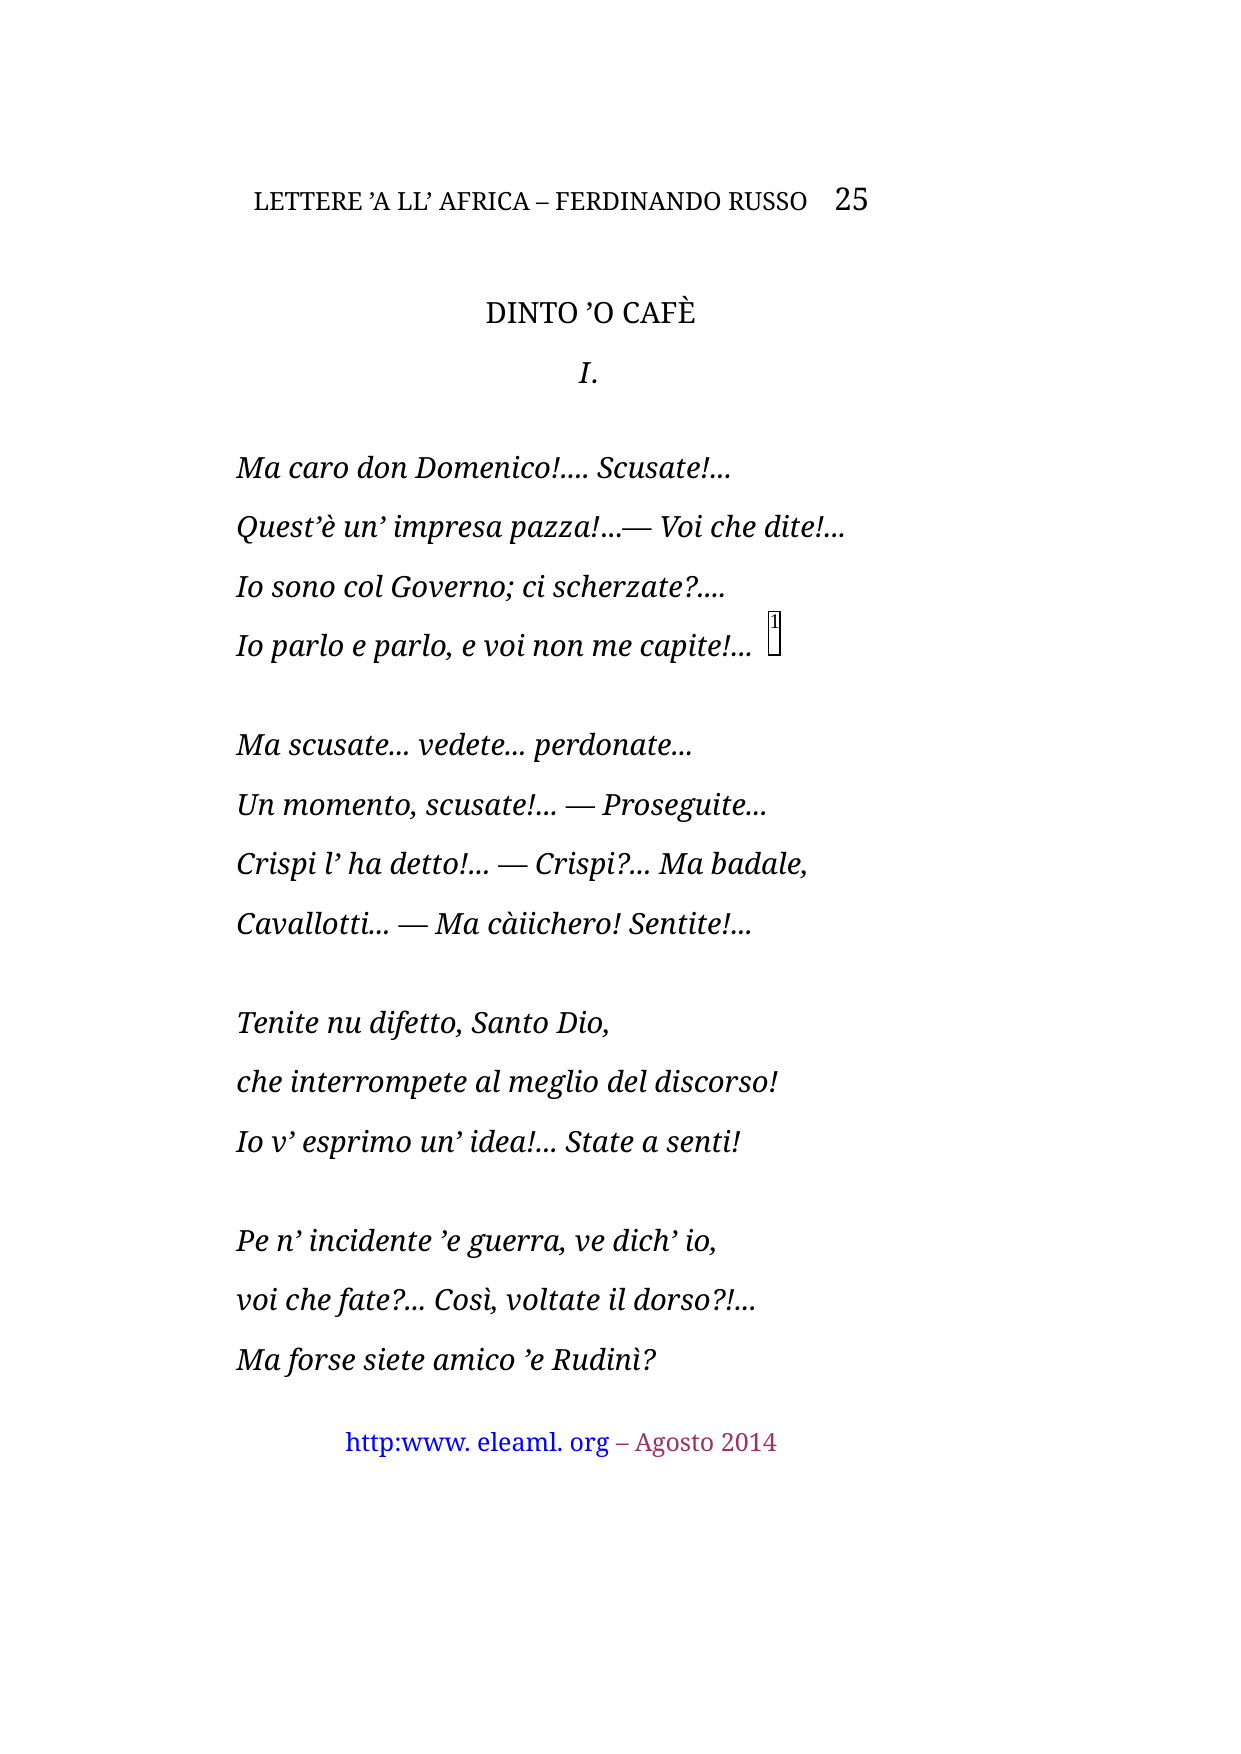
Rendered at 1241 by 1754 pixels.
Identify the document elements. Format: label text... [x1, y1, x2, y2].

text Io sono col Governo; ci scherzate?.... [177, 566, 945, 606]
text Io parlo e parlo, e voi non me capite!... [177, 626, 945, 665]
text Ma scusate... vedete... perdonate... [177, 725, 945, 764]
text Ma caro don Domenico!.... Scusate!... [177, 447, 945, 487]
text Quest’è un’ impresa pazza!...— Voi che dite!... [177, 507, 945, 546]
text Un momento, scusate!... — Proseguite... [177, 784, 945, 824]
text Io v’ esprimo un’ idea!... State a senti! [177, 1121, 945, 1161]
text voi che fate?... Così, voltate il dorso?!... [177, 1279, 945, 1319]
text Pe n’ incidente ’e guerra, ve dich’ io, [177, 1220, 945, 1260]
text Cavallotti... — Ma càiichero! Sentite!... [177, 903, 945, 943]
text Tenite nu difetto, Santo Dio, [177, 1002, 945, 1042]
text Ma forse siete amico ’e Rudinì? [177, 1339, 945, 1379]
text 1 [769, 612, 779, 633]
text che interrompete al meglio del discorso! [177, 1062, 945, 1101]
text Crispi l’ ha detto!... — Crispi?... Ma badale, [177, 844, 945, 883]
text DINTO ’O CAFÈ [177, 292, 945, 332]
text I. [177, 352, 945, 392]
